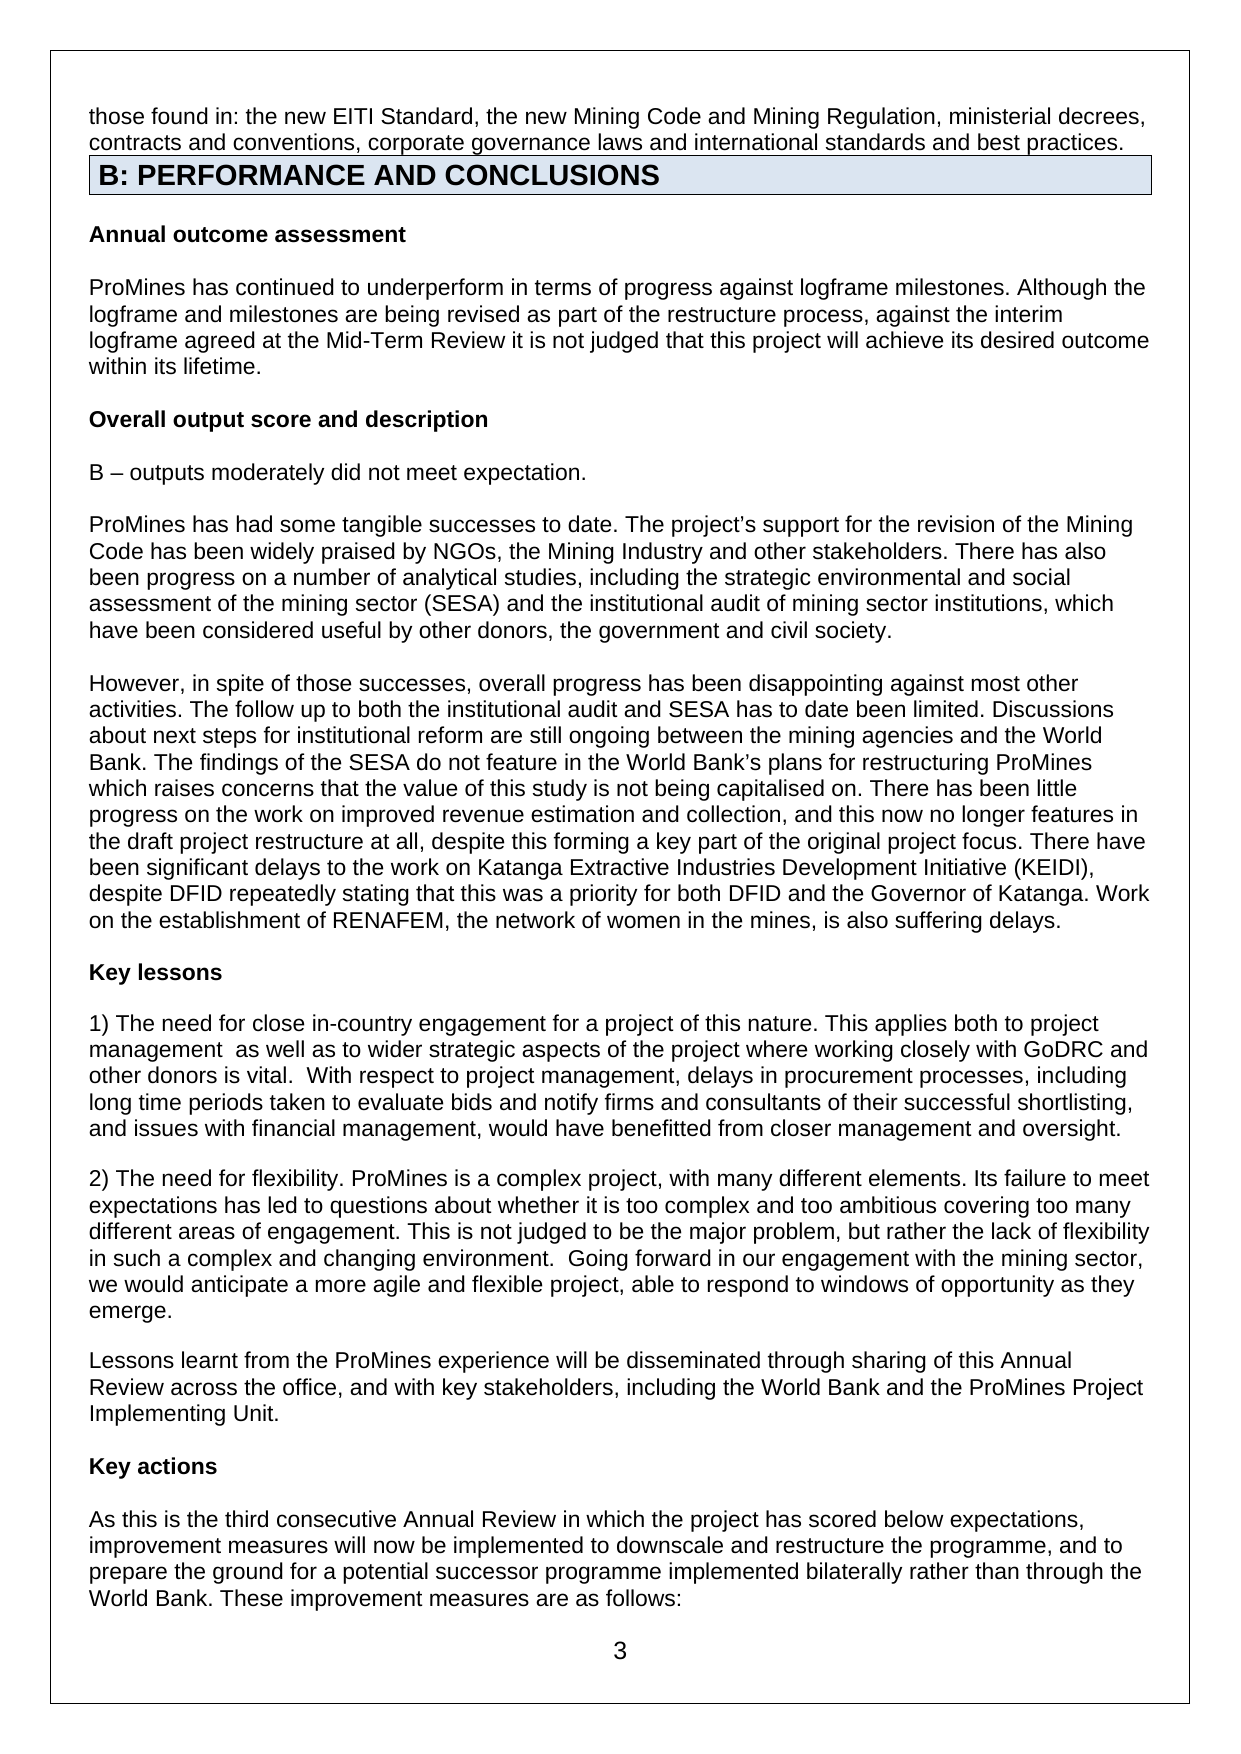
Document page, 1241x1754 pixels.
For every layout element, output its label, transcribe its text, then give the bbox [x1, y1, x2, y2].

text B – outputs moderately did not meet expectation. [89, 459, 1152, 485]
text Key actions [89, 1453, 1152, 1479]
text ProMines has continued to underperform in terms of progress against logframe milestones. Although the logframe and milestones are being revised as part of the restructure process, against the interim logframe agreed at the Mid-Term Review it is not judged that this project will achieve its desired outcome within its lifetime. [89, 274, 1152, 379]
text Key lessons [89, 959, 1152, 986]
text Overall output score and description [89, 406, 1152, 432]
text those found in: the new EITI Standard, the new Mining Code and Mining Regulation, ministerial decrees, contracts and conventions, corporate governance laws and international standards and best practices. [89, 103, 1152, 155]
text Annual outcome assessment [89, 221, 1152, 248]
subtitle B: PERFORMANCE AND CONCLUSIONS [90, 156, 1151, 194]
text Lessons learnt from the ProMines experience will be disseminated through sharing of this Annual Review across the office, and with key stakeholders, including the World Bank and the ProMines Project Implementing Unit. [89, 1347, 1152, 1427]
text However, in spite of those successes, overall progress has been disappointing against most other activities. The follow up to both the institutional audit and SESA has to date been limited. Discussions about next steps for institutional reform are still ongoing between the mining agencies and the World Bank. The findings of the SESA do not feature in the World Bank’s plans for restructuring ProMines which raises concerns that the value of this study is not being capitalised on. There has been little progress on the work on improved revenue estimation and collection, and this now no longer features in the draft project restructure at all, despite this forming a key part of the original project focus. There have been significant delays to the work on Katanga Extractive Industries Development Initiative (KEIDI), despite DFID repeatedly stating that this was a priority for both DFID and the Governor of Katanga. Work on the establishment of RENAFEM, the network of women in the mines, is also suffering delays. [89, 669, 1152, 933]
text ProMines has had some tangible successes to date. The project’s support for the revision of the Mining Code has been widely praised by NGOs, the Mining Industry and other stakeholders. There has also been progress on a number of analytical studies, including the strategic environmental and social assessment of the mining sector (SESA) and the institutional audit of mining sector institutions, which have been considered useful by other donors, the government and civil society. [89, 511, 1152, 643]
text 2) The need for flexibility. ProMines is a complex project, with many different elements. Its failure to meet expectations has led to questions about whether it is too complex and too ambitious covering too many different areas of engagement. This is not judged to be the major problem, but rather the lack of flexibility in such a complex and changing environment. Going forward in our engagement with the mining sector, we would anticipate a more agile and flexible project, able to respond to windows of opportunity as they emerge. [89, 1165, 1152, 1323]
text 1) The need for close in-country engagement for a project of this nature. This applies both to project management as well as to wider strategic aspects of the project where working closely with GoDRC and other donors is vital. With respect to project management, delays in procurement processes, including long time periods taken to evaluate bids and notify firms and consultants of their successful shortlisting, and issues with financial management, would have benefitted from closer management and oversight. [89, 1010, 1152, 1141]
text As this is the third consecutive Annual Review in which the project has scored below expectations, improvement measures will now be implemented to downscale and restructure the programme, and to prepare the ground for a potential successor programme implemented bilaterally rather than through the World Bank. These improvement measures are as follows: [89, 1506, 1152, 1611]
